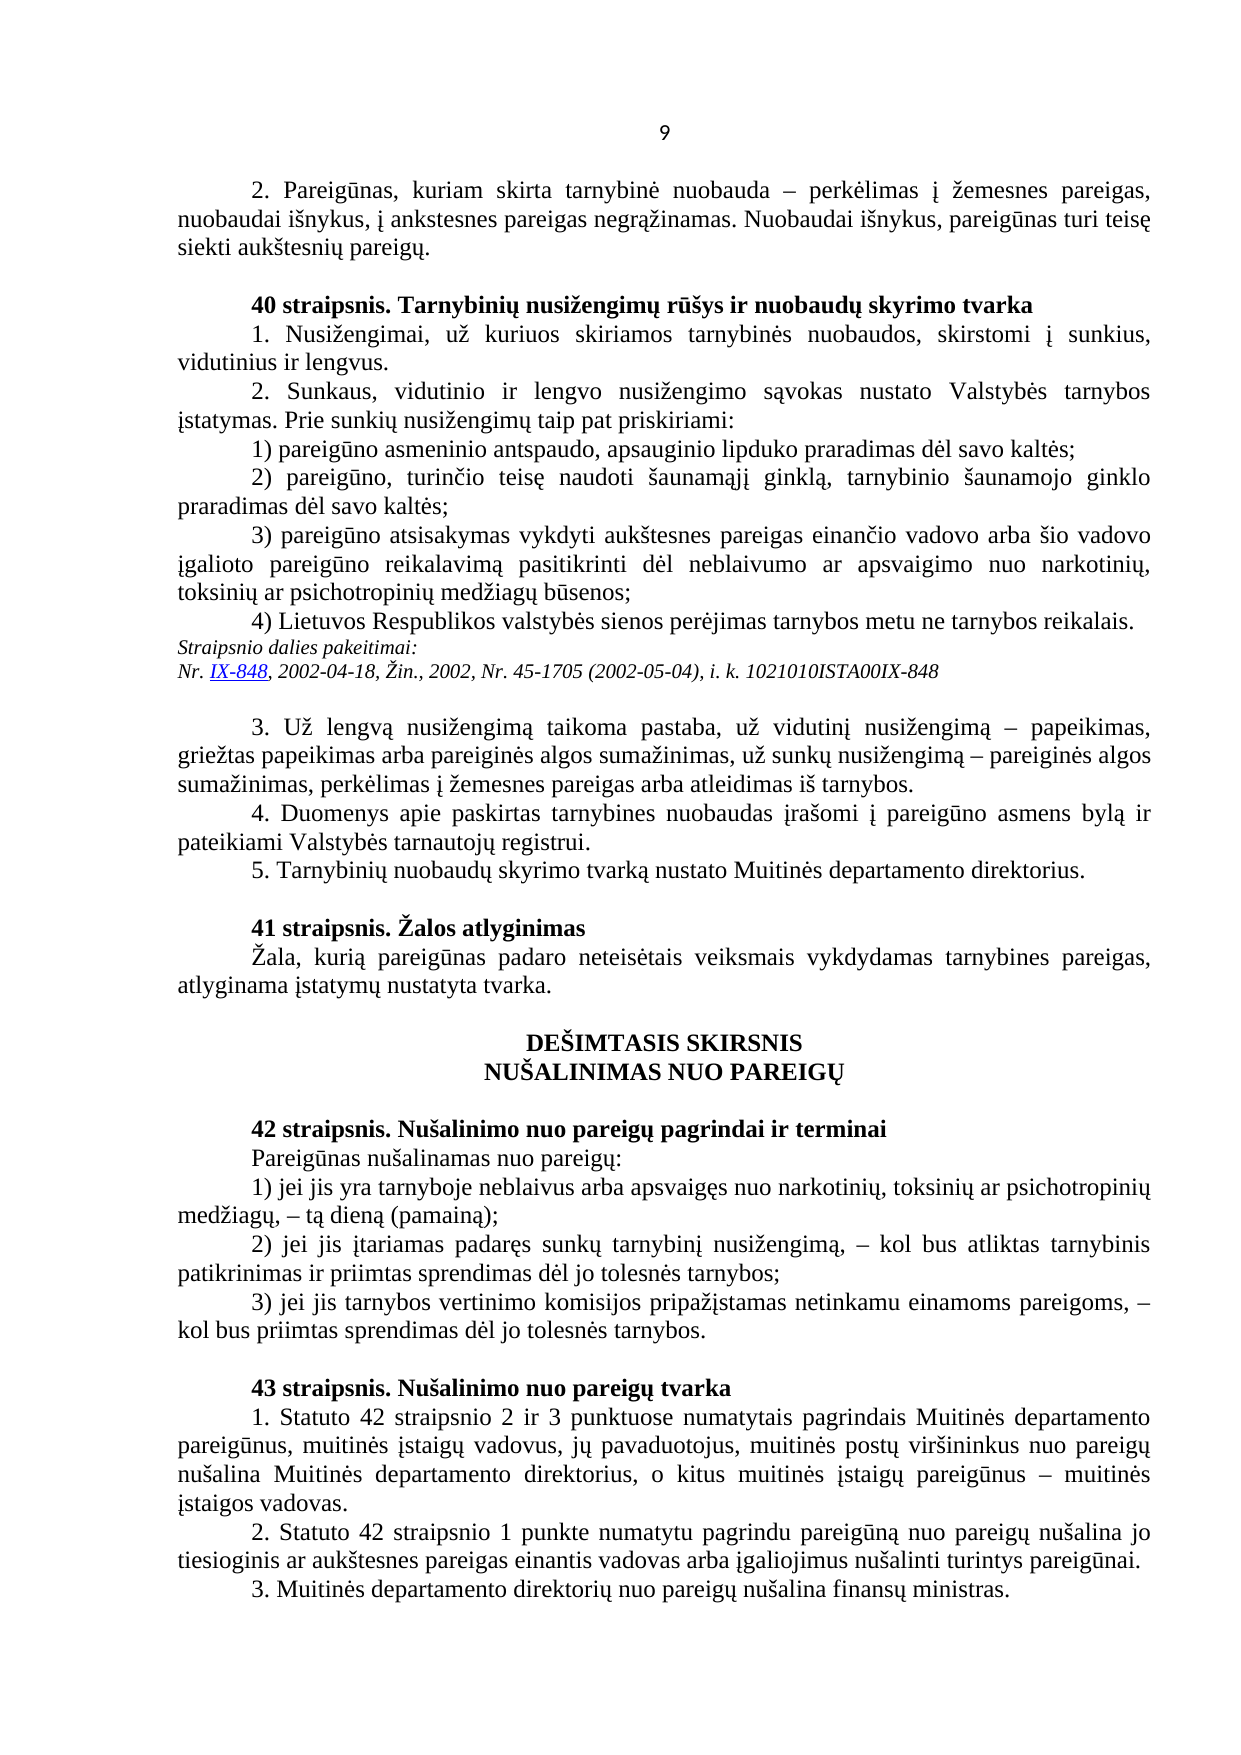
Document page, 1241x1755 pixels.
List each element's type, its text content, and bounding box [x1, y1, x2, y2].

text 3. Už lengvą nusižengimą taikoma pastaba, už vidutinį nusižengimą – papeikimas, griežtas papeikimas arba pareiginės algos sumažinimas, už sunkų nusižengimą – pareiginės algos sumažinimas, perkėlimas į žemesnes pareigas arba atleidimas iš tarnybos. [177, 712, 1152, 798]
text DEŠIMTASIS SKIRSNIS [177, 1028, 1152, 1057]
text 4. Duomenys apie paskirtas tarnybines nuobaudas įrašomi į pareigūno asmens bylą ir pateikiami Valstybės tarnautojų registrui. [177, 798, 1152, 856]
text 2) jei jis įtariamas padaręs sunkų tarnybinį nusižengimą, – kol bus atliktas tarnybinis patikrinimas ir priimtas sprendimas dėl jo tolesnės tarnybos; [177, 1229, 1152, 1287]
text Žala, kurią pareigūnas padaro neteisėtais veiksmais vykdydamas tarnybines pareigas, atlyginama įstatymų nustatyta tvarka. [177, 942, 1152, 999]
text 3) pareigūno atsisakymas vykdyti aukštesnes pareigas einančio vadovo arba šio vadovo įgalioto pareigūno reikalavimą pasitikrinti dėl neblaivumo ar apsvaigimo nuo narkotinių, toksinių ar psichotropinių medžiagų būsenos; [177, 520, 1152, 606]
text 2. Pareigūnas, kuriam skirta tarnybinė nuobauda – perkėlimas į žemesnes pareigas, nuobaudai išnykus, į ankstesnes pareigas negrąžinamas. Nuobaudai išnykus, pareigūnas turi teisę siekti aukštesnių pareigų. [177, 175, 1152, 261]
text 1) pareigūno asmeninio antspaudo, apsauginio lipduko praradimas dėl savo kaltės; [177, 434, 1152, 462]
text 2. Statuto 42 straipsnio 1 punkte numatytu pagrindu pareigūną nuo pareigų nušalina jo tiesioginis ar aukštesnes pareigas einantis vadovas arba įgaliojimus nušalinti turintys pareigūnai. [177, 1517, 1152, 1574]
text 42 straipsnis. Nušalinimo nuo pareigų pagrindai ir terminai [177, 1114, 1152, 1143]
text 43 straipsnis. Nušalinimo nuo pareigų tvarka [177, 1373, 1152, 1402]
text 40 straipsnis. Tarnybinių nusižengimų rūšys ir nuobaudų skyrimo tvarka [177, 290, 1152, 319]
text 3) jei jis tarnybos vertinimo komisijos pripažįstamas netinkamu einamoms pareigoms, – kol bus priimtas sprendimas dėl jo tolesnės tarnybos. [177, 1287, 1152, 1344]
text NUŠALINIMAS NUO PAREIGŲ [177, 1057, 1152, 1086]
text 1. Statuto 42 straipsnio 2 ir 3 punktuose numatytais pagrindais Muitinės departamento pareigūnus, muitinės įstaigų vadovus, jų pavaduotojus, muitinės postų viršininkus nuo pareigų nušalina Muitinės departamento direktorius, o kitus muitinės įstaigų pareigūnus – muitinės įstaigos vadovas. [177, 1402, 1152, 1517]
text 1. Nusižengimai, už kuriuos skiriamos tarnybinės nuobaudos, skirstomi į sunkius, vidutinius ir lengvus. [177, 319, 1152, 376]
text Pareigūnas nušalinamas nuo pareigų: [177, 1143, 1152, 1172]
text 41 straipsnis. Žalos atlyginimas [177, 913, 1152, 942]
text 2) pareigūno, turinčio teisę naudoti šaunamąjį ginklą, tarnybinio šaunamojo ginklo praradimas dėl savo kaltės; [177, 462, 1152, 520]
text 5. Tarnybinių nuobaudų skyrimo tvarką nustato Muitinės departamento direktorius. [177, 856, 1152, 884]
text 2. Sunkaus, vidutinio ir lengvo nusižengimo sąvokas nustato Valstybės tarnybos įstatymas. Prie sunkių nusižengimų taip pat priskiriami: [177, 376, 1152, 434]
text 3. Muitinės departamento direktorių nuo pareigų nušalina finansų ministras. [177, 1574, 1152, 1603]
text 1) jei jis yra tarnyboje neblaivus arba apsvaigęs nuo narkotinių, toksinių ar psichotropinių medžiagų, – tą dieną (pamainą); [177, 1172, 1152, 1229]
text 4) Lietuvos Respublikos valstybės sienos perėjimas tarnybos metu ne tarnybos reikalais. [177, 606, 1152, 635]
text Nr. IX-848, 2002-04-18, Žin., 2002, Nr. 45-1705 (2002-05-04), i. k. 1021010ISTA00IX-848 [177, 659, 1152, 683]
text Straipsnio dalies pakeitimai: [177, 635, 1152, 659]
